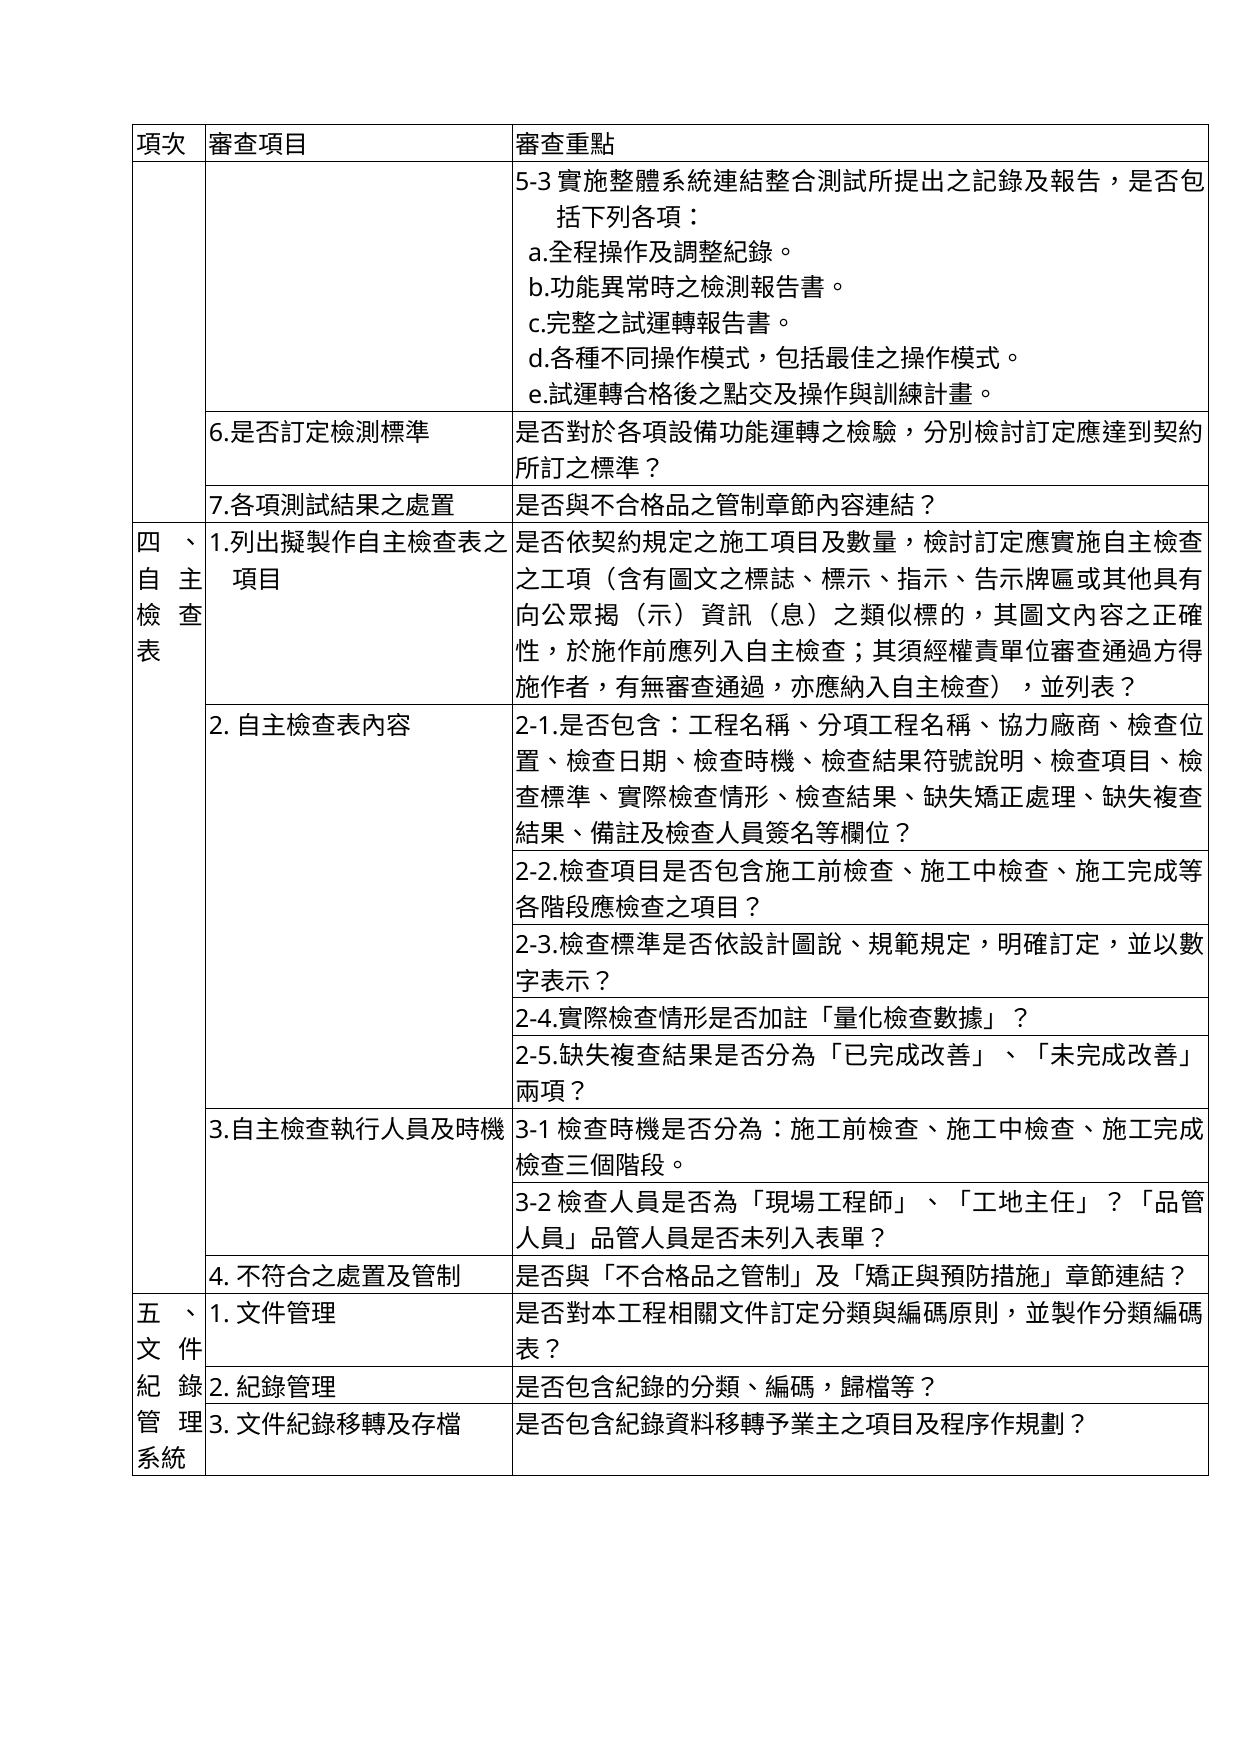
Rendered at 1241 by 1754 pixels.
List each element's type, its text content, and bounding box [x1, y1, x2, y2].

table_cell 是否對本工程相關文件訂定分類與編碼原則，並製作分類編碼表？ [513, 1294, 1208, 1366]
table_cell 五、文件紀錄管理系統 [133, 1294, 205, 1475]
table_cell 1.列出擬製作自主檢查表之項目 [206, 523, 512, 704]
table_cell 3-1檢查時機是否分為：施工前檢查、施工中檢查、施工完成檢查三個階段。 [513, 1109, 1208, 1182]
table_cell 2-5.缺失複查結果是否分為「已完成改善」、「未完成改善」兩項？ [513, 1036, 1208, 1108]
table_cell 3. 文件紀錄移轉及存檔 [206, 1404, 512, 1475]
table_cell 4. 不符合之處置及管制 [206, 1256, 512, 1292]
table_header 審查重點 [513, 125, 1208, 161]
table_header 審查項目 [206, 125, 512, 161]
table_cell 是否包含紀錄的分類、編碼，歸檔等？ [513, 1367, 1208, 1403]
table_header 項次 [133, 125, 205, 161]
table_cell 5-3實施整體系統連結整合測試所提出之記錄及報告，是否包括下列各項： a.全程操作及調整紀錄。 b.功能異常時之檢測報告書。 c.完整之試運轉報告書。 d.各種不同操作模式，包括最佳之操作模式。 e.試運轉合格後之點交及操作與訓練計畫。 [513, 162, 1208, 411]
table_cell 四、自主檢查表 [133, 523, 205, 1292]
table_cell 是否包含紀錄資料移轉予業主之項目及程序作規劃？ [513, 1404, 1208, 1475]
table_cell 2-2.檢查項目是否包含施工前檢查、施工中檢查、施工完成等各階段應檢查之項目？ [513, 851, 1208, 924]
table_cell 2. 紀錄管理 [206, 1367, 512, 1403]
table_cell 1. 文件管理 [206, 1294, 512, 1366]
table_cell 2-3.檢查標準是否依設計圖說、規範規定，明確訂定，並以數字表示？ [513, 925, 1208, 997]
table_cell 3-2檢查人員是否為「現場工程師」、「工地主任」？「品管人員」品管人員是否未列入表單？ [513, 1183, 1208, 1255]
table_cell [133, 162, 205, 522]
table_cell 2-4.實際檢查情形是否加註「量化檢查數據」？ [513, 998, 1208, 1034]
table_cell 6.是否訂定檢測標準 [206, 412, 512, 484]
table_cell [206, 162, 512, 411]
table_cell 是否與「不合格品之管制」及「矯正與預防措施」章節連結？ [513, 1256, 1208, 1292]
table_cell 是否與不合格品之管制章節內容連結？ [513, 486, 1208, 522]
table_cell 3.自主檢查執行人員及時機 [206, 1109, 512, 1255]
table_cell 2-1.是否包含：工程名稱、分項工程名稱、協力廠商、檢查位置、檢查日期、檢查時機、檢查結果符號說明、檢查項目、檢查標準、實際檢查情形、檢查結果、缺失矯正處理、缺失複查結果、備註及檢查人員簽名等欄位？ [513, 705, 1208, 850]
table_cell 是否依契約規定之施工項目及數量，檢討訂定應實施自主檢查之工項（含有圖文之標誌、標示、指示、告示牌匾或其他具有向公眾揭（示）資訊（息）之類似標的，其圖文內容之正確性，於施作前應列入自主檢查；其須經權責單位審查通過方得施作者，有無審查通過，亦應納入自主檢查），並列表？ [513, 523, 1208, 704]
table_cell 7.各項測試結果之處置 [206, 486, 512, 522]
table_cell 2. 自主檢查表內容 [206, 705, 512, 1108]
table_cell 是否對於各項設備功能運轉之檢驗，分別檢討訂定應達到契約所訂之標準？ [513, 412, 1208, 484]
